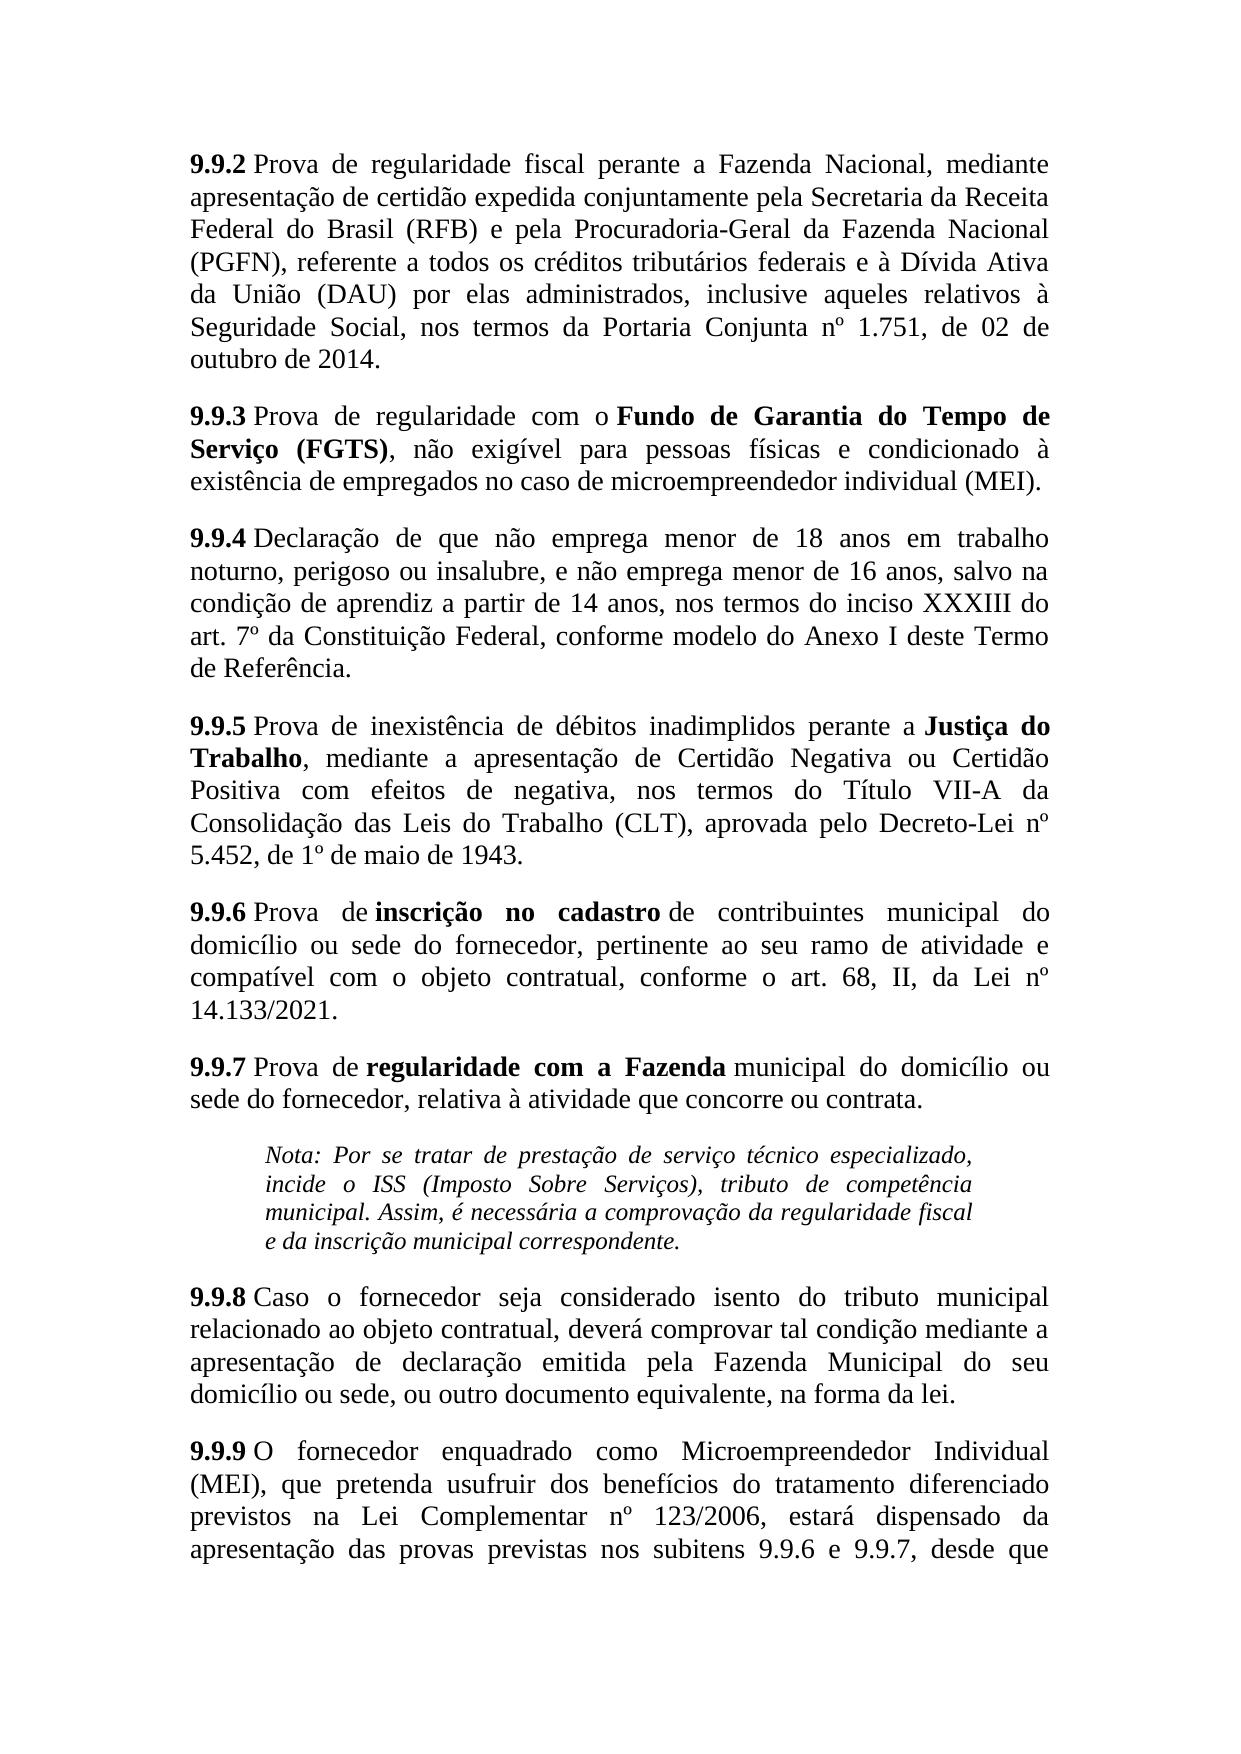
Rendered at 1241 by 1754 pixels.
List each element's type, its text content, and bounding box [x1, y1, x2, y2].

text 9.9.9 O fornecedor enquadrado como Microempreendedor Individual (MEI), que pretenda usufruir dos benefícios do tratamento diferenciado previstos na Lei Complementar nº 123/2006, estará dispensado da apresentação das provas previstas nos subitens 9.9.6 e 9.9.7, desde que [190, 1434, 1051, 1564]
text 9.9.5 Prova de inexistência de débitos inadimplidos perante a Justiça do Trabalho, mediante a apresentação de Certidão Negativa ou Certidão Positiva com efeitos de negativa, nos termos do Título VII-A da Consolidação das Leis do Trabalho (CLT), aprovada pelo Decreto-Lei nº 5.452, de 1º de maio de 1943. [190, 708, 1051, 871]
text Nota: Por se tratar de prestação de serviço técnico especializado, incide o ISS (Imposto Sobre Serviços), tributo de competência municipal. Assim, é necessária a comprovação da regularidade fiscal e da inscrição municipal correspondente. [265, 1140, 976, 1255]
text 9.9.8 Caso o fornecedor seja considerado isento do tributo municipal relacionado ao objeto contratual, deverá comprovar tal condição mediante a apresentação de declaração emitida pela Fazenda Municipal do seu domicílio ou sede, ou outro documento equivalente, na forma da lei. [190, 1280, 1051, 1409]
text 9.9.6 Prova de inscrição no cadastro de contribuintes municipal do domicílio ou sede do fornecedor, pertinente ao seu ramo de atividade e compatível com o objeto contratual, conforme o art. 68, II, da Lei nº 14.133/2021. [190, 896, 1051, 1025]
text 9.9.4 Declaração de que não emprega menor de 18 anos em trabalho noturno, perigoso ou insalubre, e não emprega menor de 16 anos, salvo na condição de aprendiz a partir de 14 anos, nos termos do inciso XXXIII do art. 7º da Constituição Federal, conforme modelo do Anexo I deste Termo de Referência. [190, 522, 1051, 683]
text 9.9.3 Prova de regularidade com o Fundo de Garantia do Tempo de Serviço (FGTS), não exigível para pessoas físicas e condicionado à existência de empregados no caso de microempreendedor individual (MEI). [190, 399, 1051, 497]
text 9.9.2 Prova de regularidade fiscal perante a Fazenda Nacional, mediante apresentação de certidão expedida conjuntamente pela Secretaria da Receita Federal do Brasil (RFB) e pela Procuradoria-Geral da Fazenda Nacional (PGFN), referente a todos os créditos tributários federais e à Dívida Ativa da União (DAU) por elas administrados, inclusive aqueles relativos à Seguridade Social, nos termos da Portaria Conjunta nº 1.751, de 02 de outubro de 2014. [190, 148, 1051, 374]
text 9.9.7 Prova de regularidade com a Fazenda municipal do domicílio ou sede do fornecedor, relativa à atividade que concorre ou contrata. [190, 1050, 1051, 1115]
